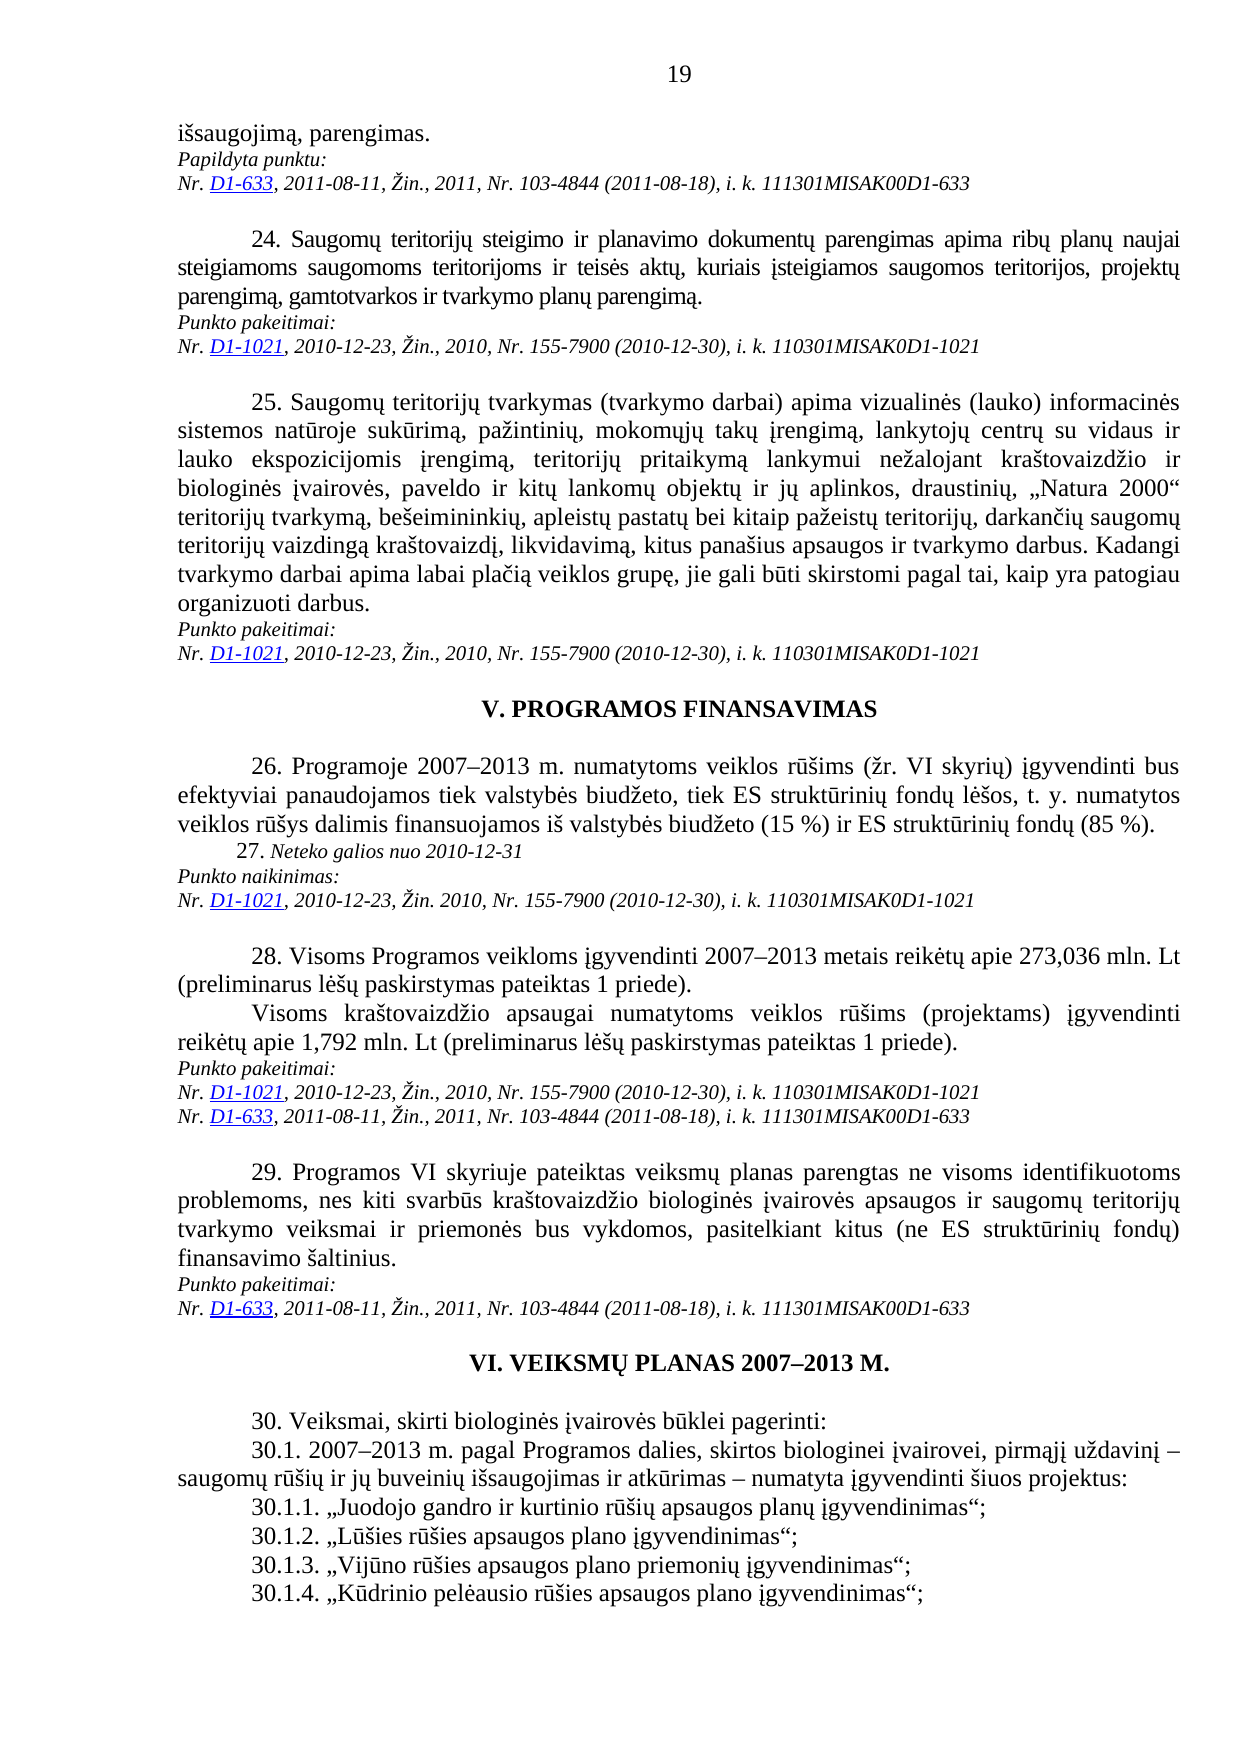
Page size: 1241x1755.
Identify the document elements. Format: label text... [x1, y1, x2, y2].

text Nr. D1-633, 2011-08-11, Žin., 2011, Nr. 103-4844 (2011-08-18), i. k. 111301MISAK00D1-633 [177, 1104, 1181, 1128]
text 30.1.2. „Lūšies rūšies apsaugos plano įgyvendinimas“; [177, 1521, 1181, 1550]
text 30.1. 2007–2013 m. pagal Programos dalies, skirtos biologinei įvairovei, pirmąjį uždavinį – saugomų rūšių ir jų buveinių išsaugojimas ir atkūrimas – numatyta įgyvendinti šiuos projektus: [177, 1435, 1181, 1492]
text Punkto pakeitimai: [177, 1056, 1181, 1080]
text Nr. D1-1021, 2010-12-23, Žin., 2010, Nr. 155-7900 (2010-12-30), i. k. 110301MISAK0D1-1021 [177, 1080, 1181, 1104]
text VI. VEIKSMŲ PLANAS 2007–2013 M. [177, 1348, 1181, 1377]
text Nr. D1-1021, 2010-12-23, Žin., 2010, Nr. 155-7900 (2010-12-30), i. k. 110301MISAK0D1-1021 [177, 334, 1181, 358]
text išsaugojimą, parengimas. [177, 118, 1181, 147]
text Punkto naikinimas: [177, 864, 1181, 888]
text Nr. D1-1021, 2010-12-23, Žin., 2010, Nr. 155-7900 (2010-12-30), i. k. 110301MISAK0D1-1021 [177, 641, 1181, 665]
text Punkto pakeitimai: [177, 1272, 1181, 1296]
text 24. Saugomų teritorijų steigimo ir planavimo dokumentų parengimas apima ribų planų naujai steigiamoms saugomoms teritorijoms ir teisės aktų, kuriais įsteigiamos saugomos teritorijos, projektų parengimą, gamtotvarkos ir tvarkymo planų parengimą. [177, 224, 1181, 310]
text 30.1.1. „Juodojo gandro ir kurtinio rūšių apsaugos planų įgyvendinimas“; [177, 1492, 1181, 1521]
text 25. Saugomų teritorijų tvarkymas (tvarkymo darbai) apima vizualinės (lauko) informacinės sistemos natūroje sukūrimą, pažintinių, mokomųjų takų įrengimą, lankytojų centrų su vidaus ir lauko ekspozicijomis įrengimą, teritorijų pritaikymą lankymui nežalojant kraštovaizdžio ir biologinės įvairovės, paveldo ir kitų lankomų objektų ir jų aplinkos, draustinių, „Natura 2000“ teritorijų tvarkymą, bešeimininkių, apleistų pastatų bei kitaip pažeistų teritorijų, darkančių saugomų teritorijų vaizdingą kraštovaizdį, likvidavimą, kitus panašius apsaugos ir tvarkymo darbus. Kadangi tvarkymo darbai apima labai plačią veiklos grupę, jie gali būti skirstomi pagal tai, kaip yra patogiau organizuoti darbus. [177, 387, 1181, 617]
text 28. Visoms Programos veikloms įgyvendinti 2007–2013 metais reikėtų apie 273,036 mln. Lt (preliminarus lėšų paskirstymas pateiktas 1 priede). [177, 941, 1181, 998]
text 26. Programoje 2007–2013 m. numatytoms veiklos rūšims (žr. VI skyrių) įgyvendinti bus efektyviai panaudojamos tiek valstybės biudžeto, tiek ES struktūrinių fondų lėšos, t. y. numatytos veiklos rūšys dalimis finansuojamos iš valstybės biudžeto (15 %) ir ES struktūrinių fondų (85 %). [177, 751, 1181, 837]
text Nr. D1-1021, 2010-12-23, Žin. 2010, Nr. 155-7900 (2010-12-30), i. k. 110301MISAK0D1-1021 [177, 888, 1181, 912]
text Nr. D1-633, 2011-08-11, Žin., 2011, Nr. 103-4844 (2011-08-18), i. k. 111301MISAK00D1-633 [177, 171, 1181, 195]
text Visoms kraštovaizdžio apsaugai numatytoms veiklos rūšims (projektams) įgyvendinti reikėtų apie 1,792 mln. Lt (preliminarus lėšų paskirstymas pateiktas 1 priede). [177, 998, 1181, 1056]
text 27. Neteko galios nuo 2010-12-31 [177, 837, 1181, 864]
text 30. Veiksmai, skirti biologinės įvairovės būklei pagerinti: [177, 1406, 1181, 1435]
text V. PROGRAMOS FINANSAVIMAS [177, 694, 1181, 722]
text Nr. D1-633, 2011-08-11, Žin., 2011, Nr. 103-4844 (2011-08-18), i. k. 111301MISAK00D1-633 [177, 1296, 1181, 1320]
text Punkto pakeitimai: [177, 310, 1181, 334]
text 30.1.3. „Vijūno rūšies apsaugos plano priemonių įgyvendinimas“; [177, 1550, 1181, 1578]
text 29. Programos VI skyriuje pateiktas veiksmų planas parengtas ne visoms identifikuotoms problemoms, nes kiti svarbūs kraštovaizdžio biologinės įvairovės apsaugos ir saugomų teritorijų tvarkymo veiksmai ir priemonės bus vykdomos, pasitelkiant kitus (ne ES struktūrinių fondų) finansavimo šaltinius. [177, 1157, 1181, 1272]
text Punkto pakeitimai: [177, 617, 1181, 641]
text 30.1.4. „Kūdrinio pelėausio rūšies apsaugos plano įgyvendinimas“; [177, 1578, 1181, 1607]
text Papildyta punktu: [177, 147, 1181, 171]
